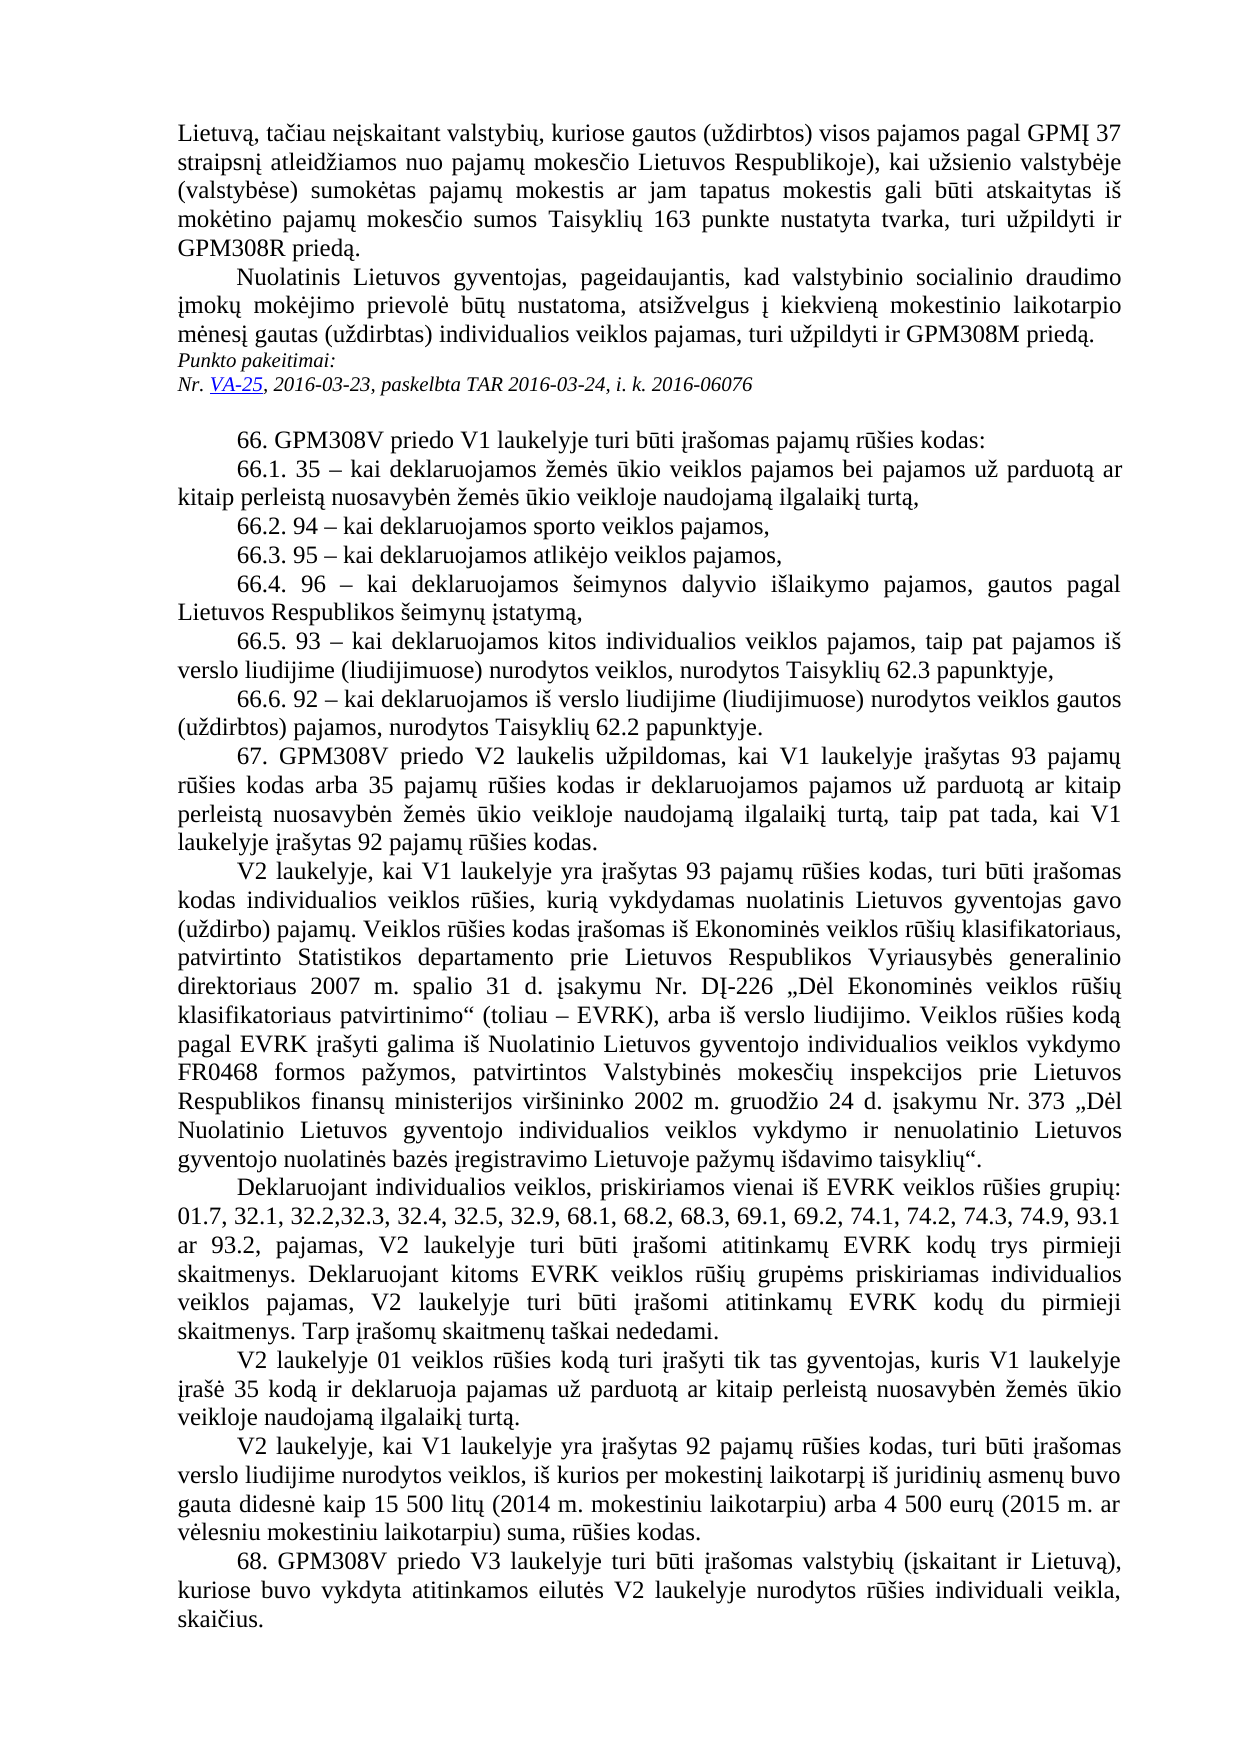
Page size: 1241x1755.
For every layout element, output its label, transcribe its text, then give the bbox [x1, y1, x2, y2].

text 66.4. 96 – kai deklaruojamos šeimynos dalyvio išlaikymo pajamos, gautos pagal Lietuvos Respublikos šeimynų įstatymą, [177, 569, 1122, 626]
text Nr. VA-25, 2016-03-23, paskelbta TAR 2016-03-24, i. k. 2016-06076 [177, 372, 1122, 396]
text 66.5. 93 – kai deklaruojamos kitos individualios veiklos pajamos, taip pat pajamos iš verslo liudijime (liudijimuose) nurodytos veiklos, nurodytos Taisyklių 62.3 papunktyje, [177, 626, 1122, 684]
text 68. GPM308V priedo V3 laukelyje turi būti įrašomas valstybių (įskaitant ir Lietuvą), kuriose buvo vykdyta atitinkamos eilutės V2 laukelyje nurodytos rūšies individuali veikla, skaičius. [177, 1546, 1122, 1632]
text Nuolatinis Lietuvos gyventojas, pageidaujantis, kad valstybinio socialinio draudimo įmokų mokėjimo prievolė būtų nustatoma, atsižvelgus į kiekvieną mokestinio laikotarpio mėnesį gautas (uždirbtas) individualios veiklos pajamas, turi užpildyti ir GPM308M priedą. [177, 262, 1122, 348]
text Lietuvą, tačiau neįskaitant valstybių, kuriose gautos (uždirbtos) visos pajamos pagal GPMĮ 37 straipsnį atleidžiamos nuo pajamų mokesčio Lietuvos Respublikoje), kai užsienio valstybėje (valstybėse) sumokėtas pajamų mokestis ar jam tapatus mokestis gali būti atskaitytas iš mokėtino pajamų mokesčio sumos Taisyklių 163 punkte nustatyta tvarka, turi užpildyti ir GPM308R priedą. [177, 118, 1122, 262]
text 67. GPM308V priedo V2 laukelis užpildomas, kai V1 laukelyje įrašytas 93 pajamų rūšies kodas arba 35 pajamų rūšies kodas ir deklaruojamos pajamos už parduotą ar kitaip perleistą nuosavybėn žemės ūkio veikloje naudojamą ilgalaikį turtą, taip pat tada, kai V1 laukelyje įrašytas 92 pajamų rūšies kodas. [177, 741, 1122, 856]
text 66. GPM308V priedo V1 laukelyje turi būti įrašomas pajamų rūšies kodas: [177, 425, 1122, 454]
text Deklaruojant individualios veiklos, priskiriamos vienai iš EVRK veiklos rūšies grupių: 01.7, 32.1, 32.2,32.3, 32.4, 32.5, 32.9, 68.1, 68.2, 68.3, 69.1, 69.2, 74.1, 74.2, 74.3, 74.9, 93.1 ar 93.2, pajamas, V2 laukelyje turi būti įrašomi atitinkamų EVRK kodų trys pirmieji skaitmenys. Deklaruojant kitoms EVRK veiklos rūšių grupėms priskiriamas individualios veiklos pajamas, V2 laukelyje turi būti įrašomi atitinkamų EVRK kodų du pirmieji skaitmenys. Tarp įrašomų skaitmenų taškai nededami. [177, 1172, 1122, 1345]
text 66.2. 94 – kai deklaruojamos sporto veiklos pajamos, [177, 511, 1122, 540]
text V2 laukelyje, kai V1 laukelyje yra įrašytas 92 pajamų rūšies kodas, turi būti įrašomas verslo liudijime nurodytos veiklos, iš kurios per mokestinį laikotarpį iš juridinių asmenų buvo gauta didesnė kaip 15 500 litų (2014 m. mokestiniu laikotarpiu) arba 4 500 eurų (2015 m. ar vėlesniu mokestiniu laikotarpiu) suma, rūšies kodas. [177, 1431, 1122, 1546]
text 66.6. 92 – kai deklaruojamos iš verslo liudijime (liudijimuose) nurodytos veiklos gautos (uždirbtos) pajamos, nurodytos Taisyklių 62.2 papunktyje. [177, 684, 1122, 741]
text V2 laukelyje, kai V1 laukelyje yra įrašytas 93 pajamų rūšies kodas, turi būti įrašomas kodas individualios veiklos rūšies, kurią vykdydamas nuolatinis Lietuvos gyventojas gavo (uždirbo) pajamų. Veiklos rūšies kodas įrašomas iš Ekonominės veiklos rūšių klasifikatoriaus, patvirtinto Statistikos departamento prie Lietuvos Respublikos Vyriausybės generalinio direktoriaus 2007 m. spalio 31 d. įsakymu Nr. DĮ-226 „Dėl Ekonominės veiklos rūšių klasifikatoriaus patvirtinimo“ (toliau – EVRK), arba iš verslo liudijimo. Veiklos rūšies kodą pagal EVRK įrašyti galima iš Nuolatinio Lietuvos gyventojo individualios veiklos vykdymo FR0468 formos pažymos, patvirtintos Valstybinės mokesčių inspekcijos prie Lietuvos Respublikos finansų ministerijos viršininko 2002 m. gruodžio 24 d. įsakymu Nr. 373 „Dėl Nuolatinio Lietuvos gyventojo individualios veiklos vykdymo ir nenuolatinio Lietuvos gyventojo nuolatinės bazės įregistravimo Lietuvoje pažymų išdavimo taisyklių“. [177, 856, 1122, 1172]
text V2 laukelyje 01 veiklos rūšies kodą turi įrašyti tik tas gyventojas, kuris V1 laukelyje įrašė 35 kodą ir deklaruoja pajamas už parduotą ar kitaip perleistą nuosavybėn žemės ūkio veikloje naudojamą ilgalaikį turtą. [177, 1345, 1122, 1431]
text 66.3. 95 – kai deklaruojamos atlikėjo veiklos pajamos, [177, 540, 1122, 569]
text 66.1. 35 – kai deklaruojamos žemės ūkio veiklos pajamos bei pajamos už parduotą ar kitaip perleistą nuosavybėn žemės ūkio veikloje naudojamą ilgalaikį turtą, [177, 454, 1122, 511]
text Punkto pakeitimai: [177, 348, 1122, 372]
